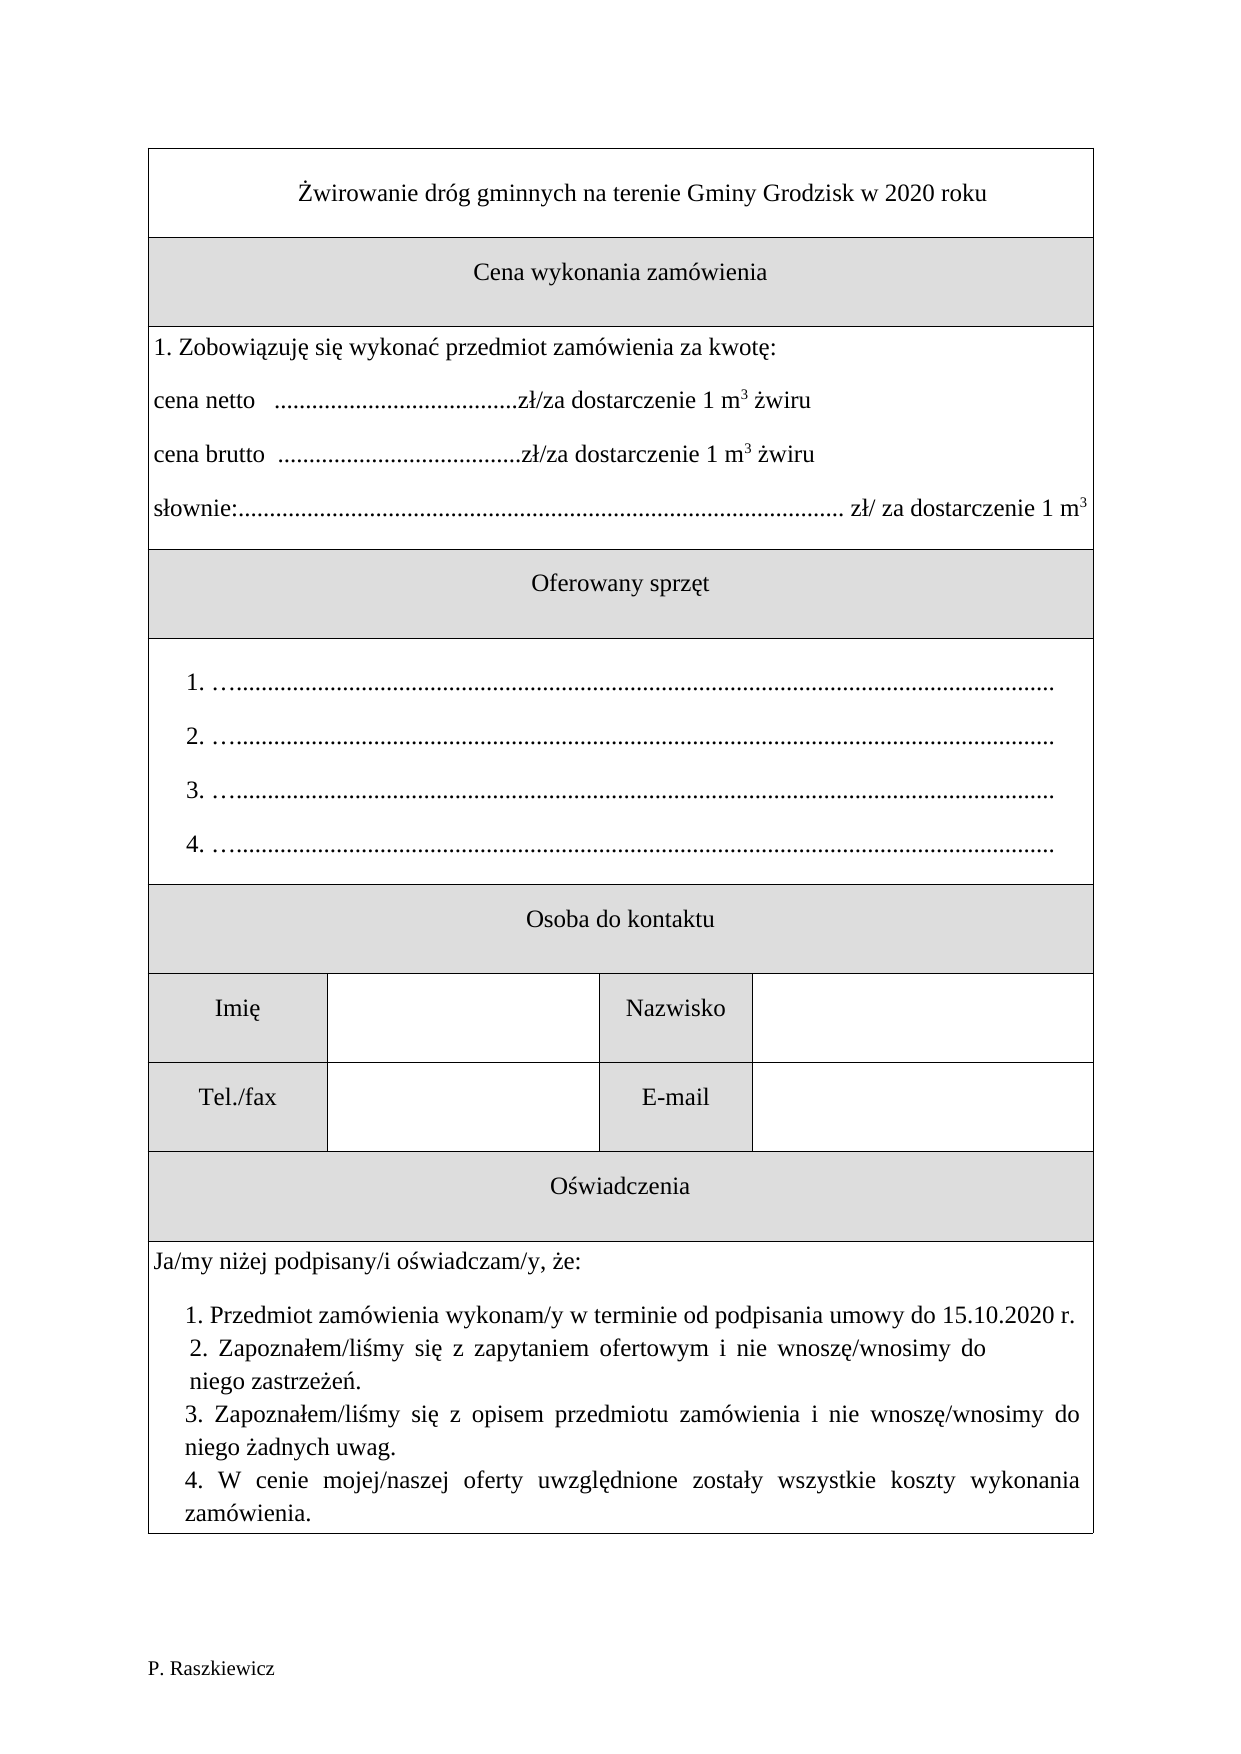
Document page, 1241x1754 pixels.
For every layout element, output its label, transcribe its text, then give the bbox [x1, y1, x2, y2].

table_cell Imię [149, 974, 327, 1062]
table_cell [328, 974, 599, 1062]
table_cell [753, 1063, 1093, 1151]
table_cell [328, 1063, 599, 1151]
table_cell Oświadczenia [149, 1152, 1093, 1241]
table_cell Ja/my niżej podpisany/i oświadczam/y, że: 1. Przedmiot zamówienia wykonam/y w terminie od podpisania umowy do 15.10.2020 r. 2. Zapoznałem/liśmy się z zapytaniem ofertowym i nie wnoszę/wnosimy do niego zastrzeżeń. 3. Zapoznałem/liśmy się z opisem przedmiotu zamówienia i nie wnoszę/wnosimy do niego żadnych uwag. 4. W cenie mojej/naszej oferty uwzględnione zostały wszystkie koszty wykonania zamówienia. [149, 1242, 1093, 1533]
table_cell Oferowany sprzęt [149, 550, 1093, 638]
table_cell E-mail [600, 1063, 752, 1151]
table_cell 1. …................................................................................................................................... 2. …................................................................................................................................... 3. …................................................................................................................................... 4. …................................................................................................................................... [149, 639, 1093, 884]
table_cell Żwirowanie dróg gminnych na terenie Gminy Grodzisk w 2020 roku [149, 149, 1093, 237]
table_cell Tel./fax [149, 1063, 327, 1151]
table_cell Osoba do kontaktu [149, 885, 1093, 973]
table_cell Cena wykonania zamówienia [149, 238, 1093, 326]
table_cell 1. Zobowiązuję się wykonać przedmiot zamówienia za kwotę: cena netto .......................................zł/za dostarczenie 1 m3 żwiru cena brutto .......................................zł/za dostarczenie 1 m3 żwiru słownie:................................................................................................. zł/ za dostarczenie 1 m3 [149, 327, 1093, 549]
table_cell [753, 974, 1093, 1062]
table_cell Nazwisko [600, 974, 752, 1062]
